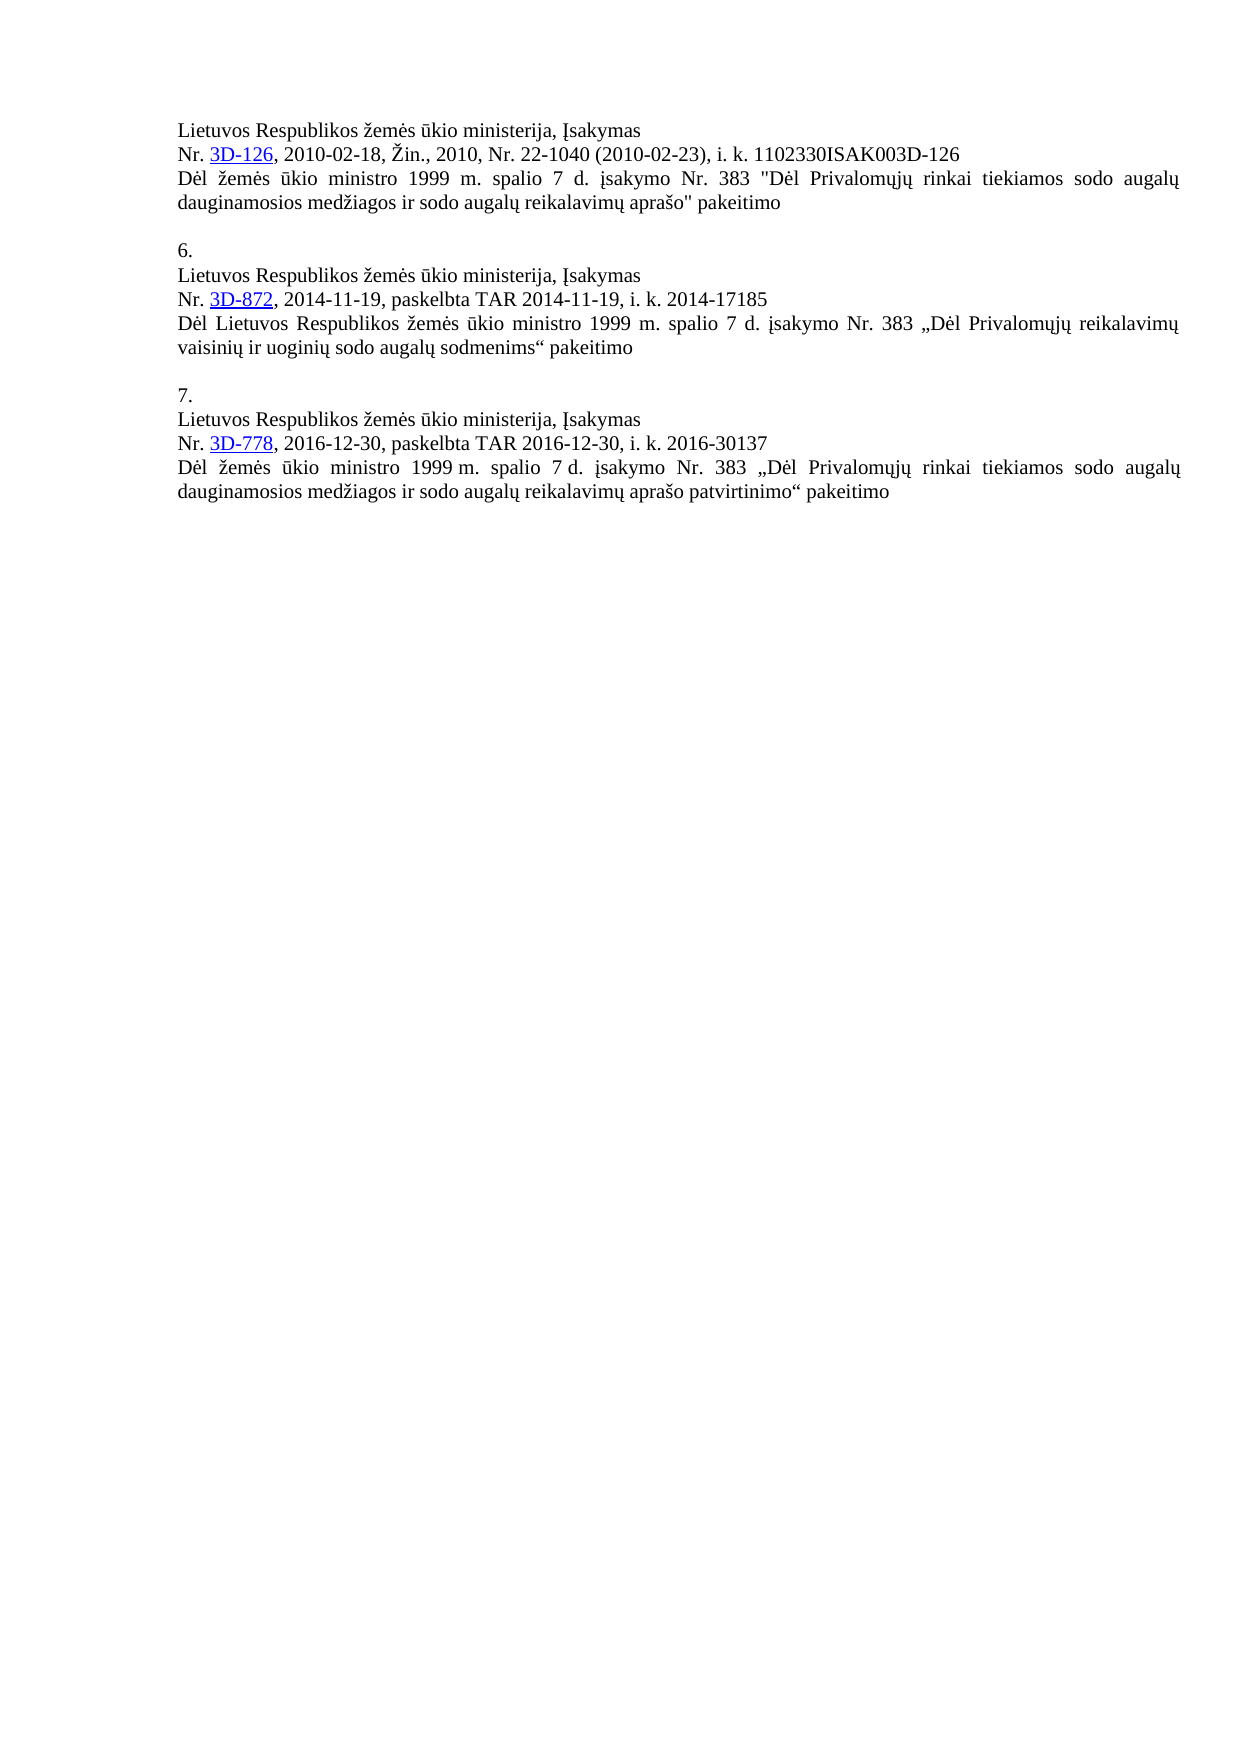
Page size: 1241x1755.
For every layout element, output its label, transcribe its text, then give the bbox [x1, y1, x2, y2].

text Lietuvos Respublikos žemės ūkio ministerija, Įsakymas [177, 407, 1181, 431]
text Lietuvos Respublikos žemės ūkio ministerija, Įsakymas [177, 118, 1181, 142]
text 7. [177, 383, 1181, 407]
text Nr. 3D-872, 2014-11-19, paskelbta TAR 2014-11-19, i. k. 2014-17185 [177, 287, 1181, 311]
text Lietuvos Respublikos žemės ūkio ministerija, Įsakymas [177, 262, 1181, 287]
text Dėl žemės ūkio ministro 1999 m. spalio 7 d. įsakymo Nr. 383 "Dėl Privalomųjų rinkai tiekiamos sodo augalų dauginamosios medžiagos ir sodo augalų reikalavimų aprašo" pakeitimo [177, 166, 1181, 214]
text Nr. 3D-126, 2010-02-18, Žin., 2010, Nr. 22-1040 (2010-02-23), i. k. 1102330ISAK003D-126 [177, 142, 1181, 166]
text 6. [177, 238, 1181, 262]
text Dėl Lietuvos Respublikos žemės ūkio ministro 1999 m. spalio 7 d. įsakymo Nr. 383 „Dėl Privalomųjų reikalavimų vaisinių ir uoginių sodo augalų sodmenims“ pakeitimo [177, 311, 1181, 359]
text Nr. 3D-778, 2016-12-30, paskelbta TAR 2016-12-30, i. k. 2016-30137 [177, 431, 1181, 455]
text Dėl žemės ūkio ministro 1999 m. spalio 7 d. įsakymo Nr. 383 „Dėl Privalomųjų rinkai tiekiamos sodo augalų dauginamosios medžiagos ir sodo augalų reikalavimų aprašo patvirtinimo“ pakeitimo [177, 455, 1181, 503]
